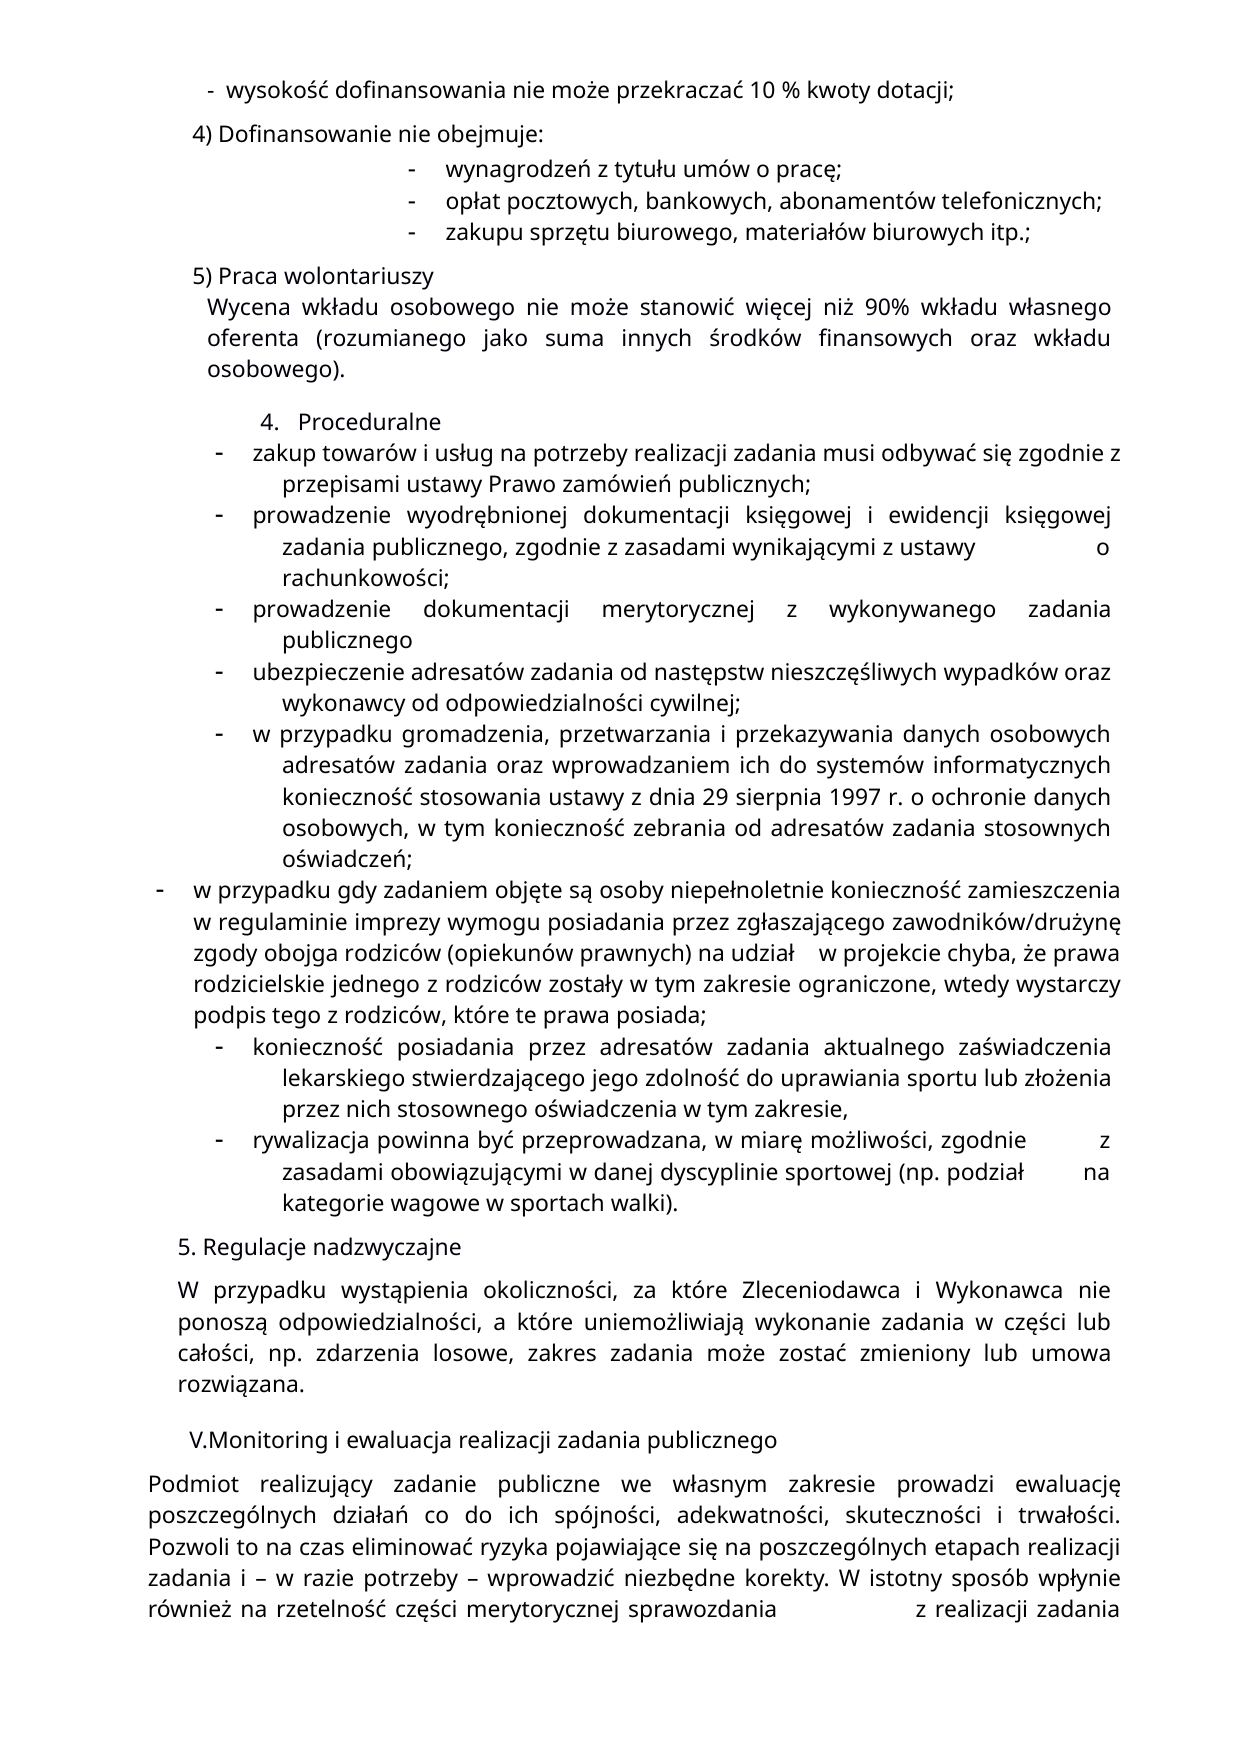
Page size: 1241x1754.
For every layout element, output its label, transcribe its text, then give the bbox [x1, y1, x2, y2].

text 5. Regulacje nadzwyczajne [177, 1231, 1112, 1262]
text 5) Praca wolontariuszy [192, 260, 1112, 291]
text Podmiot realizujący zadanie publiczne we własnym zakresie prowadzi ewaluację poszczególnych działań co do ich spójności, adekwatności, skuteczności i trwałości. Pozwoli to na czas eliminować ryzyka pojawiające się na poszczególnych etapach realizacji zadania i – w razie potrzeby – wprowadzić niezbędne korekty. W istotny sposób wpłynie również na rzetelność części merytorycznej sprawozdania z realizacji zadania [148, 1468, 1122, 1624]
text W przypadku wystąpienia okoliczności, za które Zleceniodawca i Wykonawca nie ponoszą odpowiedzialności, a które uniemożliwiają wykonanie zadania w części lub całości, np. zdarzenia losowe, zakres zadania może zostać zmieniony lub umowa rozwiązana. [177, 1274, 1112, 1399]
list 4) Dofinansowanie nie obejmuje: [192, 117, 1122, 149]
list w przypadku gromadzenia, przetwarzania i przekazywania danych osobowych adresatów zadania oraz wprowadzaniem ich do systemów informatycznych konieczność stosowania ustawy z dnia 29 sierpnia 1997 r. o ochronie danych osobowych, w tym konieczność zebrania od adresatów zadania stosownych oświadczeń; [215, 718, 1112, 874]
text - wysokość dofinansowania nie może przekraczać 10 % kwoty dotacji; [207, 74, 1112, 105]
list prowadzenie dokumentacji merytorycznej z wykonywanego zadania publicznego [215, 593, 1112, 656]
list zakup towarów i usług na potrzeby realizacji zadania musi odbywać się zgodnie z przepisami ustawy Prawo zamówień publicznych; [215, 437, 1122, 499]
list zakupu sprzętu biurowego, materiałów biurowych itp.; [408, 216, 1122, 247]
list ubezpieczenie adresatów zadania od następstw nieszczęśliwych wypadków oraz wykonawcy od odpowiedzialności cywilnej; [215, 656, 1112, 718]
text Wycena wkładu osobowego nie może stanowić więcej niż 90% wkładu własnego oferenta (rozumianego jako suma innych środków finansowych oraz wkładu osobowego).. [207, 291, 1112, 385]
list Monitoring i ewaluacja realizacji zadania publicznego [170, 1424, 1122, 1456]
list rywalizacja powinna być przeprowadzana, w miarę możliwości, zgodnie z zasadami obowiązującymi w danej dyscyplinie sportowej (np. podział na kategorie wagowe w sportach walki). [215, 1124, 1112, 1218]
list wynagrodzeń z tytułu umów o pracę; [408, 153, 1122, 185]
list konieczność posiadania przez adresatów zadania aktualnego zaświadczenia lekarskiego stwierdzającego jego zdolność do uprawiania sportu lub złożenia przez nich stosownego oświadczenia w tym zakresie, [215, 1031, 1112, 1124]
list w przypadku gdy zadaniem objęte są osoby niepełnoletnie konieczność zamieszczenia w regulaminie imprezy wymogu posiadania przez zgłaszającego zawodników/drużynę zgody obojga rodziców (opiekunów prawnych) na udział w projekcie chyba, że prawa rodzicielskie jednego z rodziców zostały w tym zakresie ograniczone, wtedy wystarczy podpis tego z rodziców, które te prawa posiada; [156, 874, 1122, 1031]
list prowadzenie wyodrębnionej dokumentacji księgowej i ewidencji księgowej zadania publicznego, zgodnie z zasadami wynikającymi z ustawy o rachunkowości; [215, 499, 1112, 593]
list opłat pocztowych, bankowych, abonamentów telefonicznych; [408, 185, 1122, 216]
list Proceduralne [260, 406, 1122, 437]
